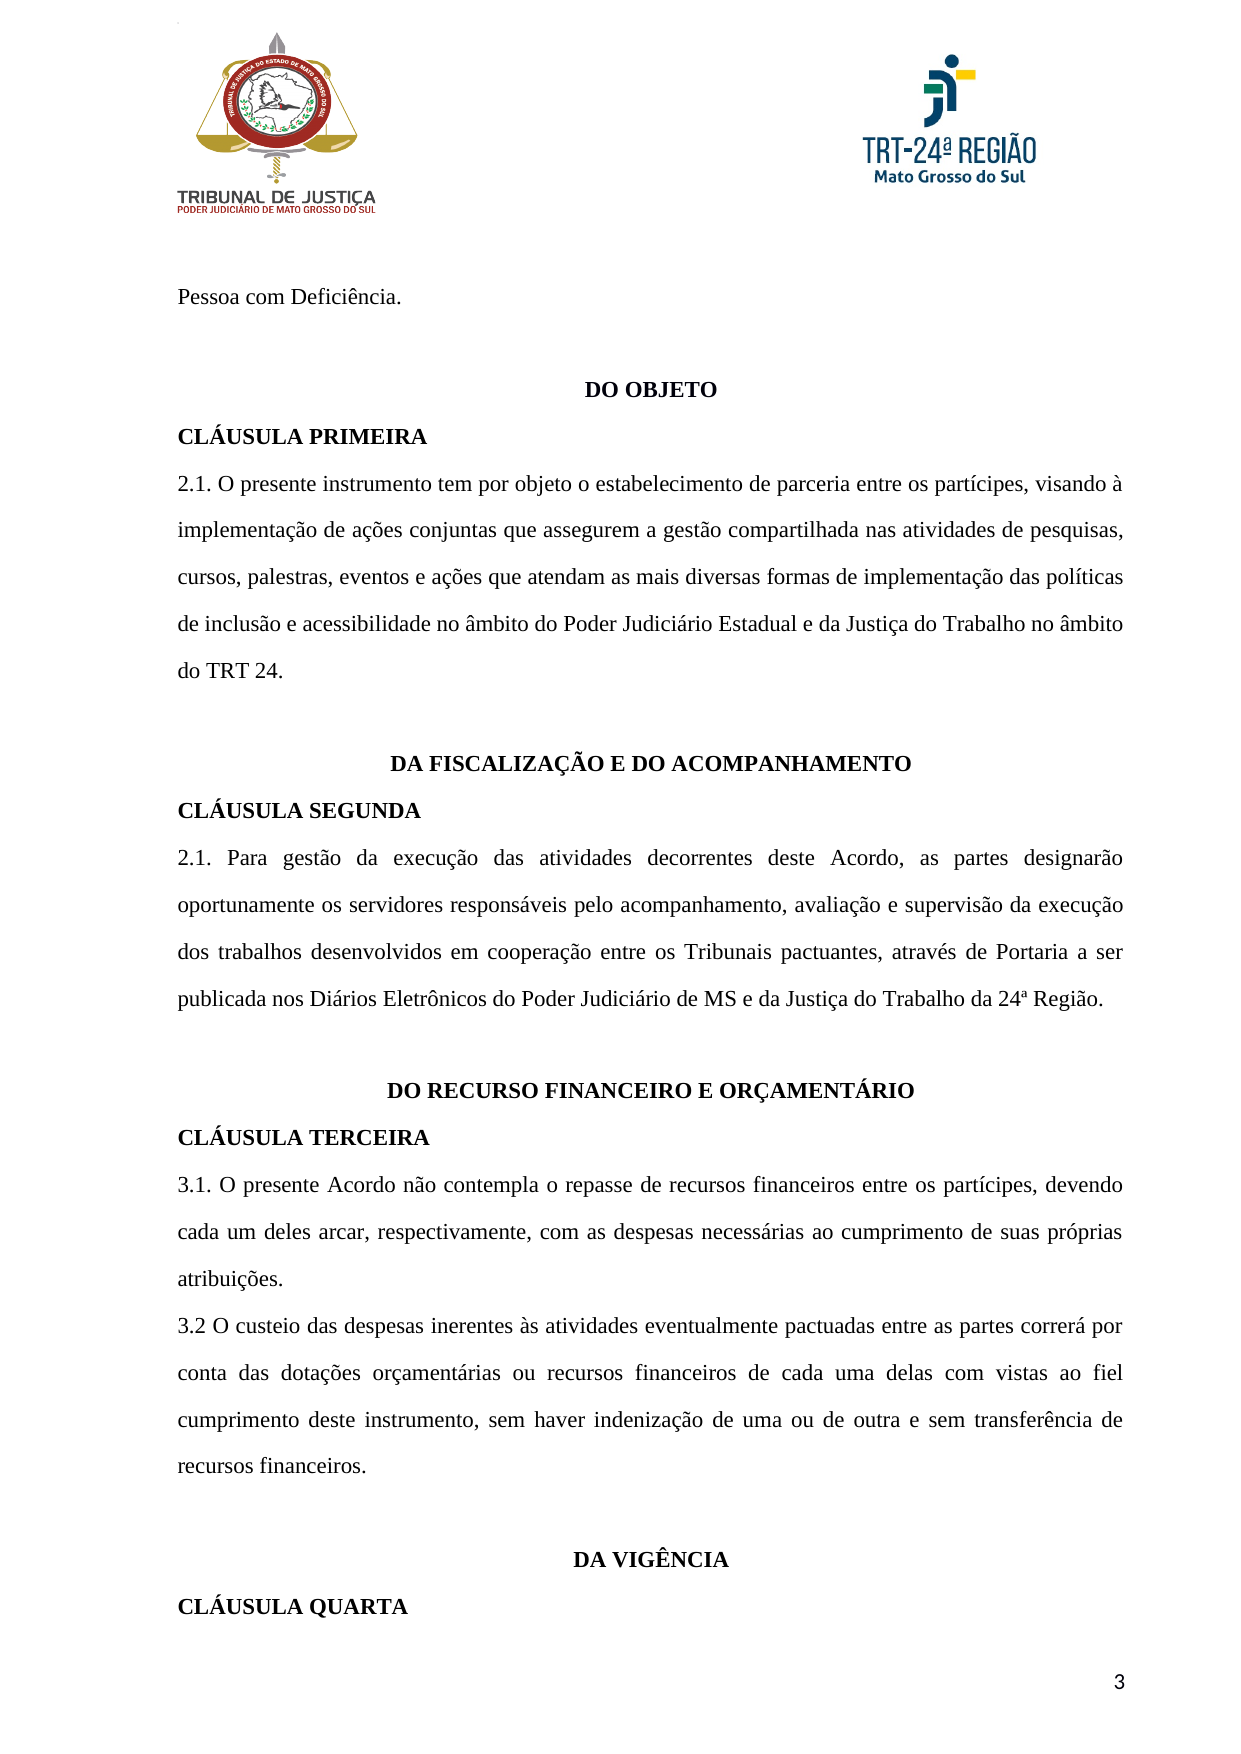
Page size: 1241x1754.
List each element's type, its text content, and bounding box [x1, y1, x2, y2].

text CLÁUSULA TERCEIRA [177, 1124, 1125, 1151]
picture [841, 25, 1062, 213]
text CLÁUSULA SEGUNDA [177, 797, 1125, 823]
text DA VIGÊNCIA [177, 1546, 1125, 1573]
picture [177, 32, 376, 213]
text CLÁUSULA QUARTA [177, 1593, 1125, 1619]
text 2.1. Para gestão da execução das atividades decorrentes deste Acordo, as partes designarão oportunamente os servidores responsáveis pelo acompanhamento, avaliação e supervisão da execução dos trabalhos desenvolvidos em cooperação entre os Tribunais pactuantes, através de Portaria a ser publicada nos Diários Eletrônicos do Poder Judiciário de MS e da Justiça do Trabalho da 24ª Região. [177, 844, 1125, 1011]
text 3.1. O presente Acordo não contempla o repasse de recursos financeiros entre os partícipes, devendo cada um deles arcar, respectivamente, com as despesas necessárias ao cumprimento de suas próprias atribuições. [177, 1171, 1125, 1291]
text 3.2 O custeio das despesas inerentes às atividades eventualmente pactuadas entre as partes correrá por conta das dotações orçamentárias ou recursos financeiros de cada uma delas com vistas ao fiel cumprimento deste instrumento, sem haver indenização de uma ou de outra e sem transferência de recursos financeiros. [177, 1312, 1125, 1479]
text DO OBJETO [177, 376, 1125, 402]
text DO RECURSO FINANCEIRO E ORÇAMENTÁRIO [177, 1078, 1125, 1104]
text DA FISCALIZAÇÃO E DO ACOMPANHAMENTO [177, 750, 1125, 777]
text Pessoa com Deficiência. [177, 283, 1125, 309]
text CLÁUSULA PRIMEIRA [177, 423, 1125, 449]
text 2.1. O presente instrumento tem por objeto o estabelecimento de parceria entre os partícipes, visando à implementação de ações conjuntas que assegurem a gestão compartilhada nas atividades de pesquisas, cursos, palestras, eventos e ações que atendam as mais diversas formas de implementação das políticas de inclusão e acessibilidade no âmbito do Poder Judiciário Estadual e da Justiça do Trabalho no âmbito do TRT 24. [177, 470, 1125, 683]
